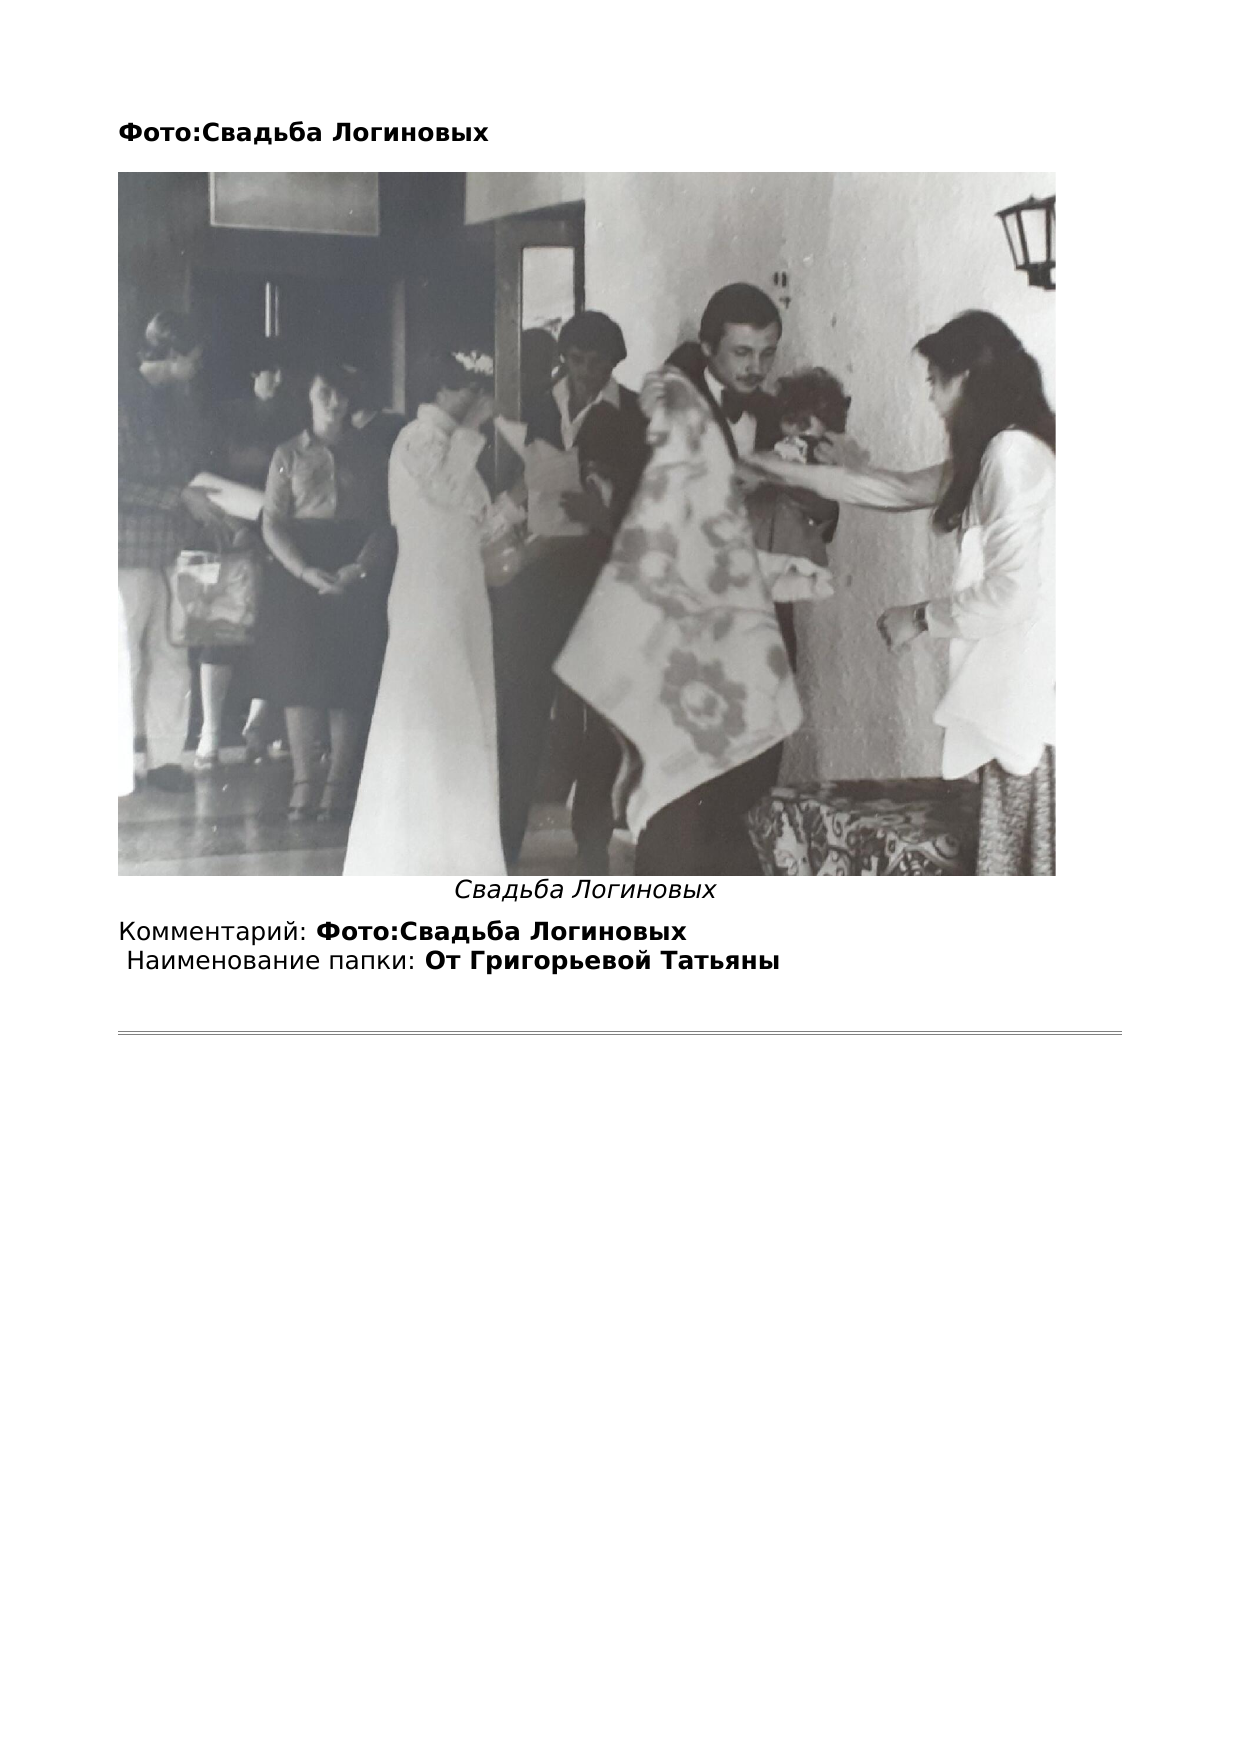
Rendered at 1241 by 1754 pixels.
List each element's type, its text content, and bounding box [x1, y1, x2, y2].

text Свадьба Логиновых [118, 876, 1056, 904]
subtitle Фото:Свадьба Логиновых [118, 118, 1122, 147]
text Комментарий: Фото:Свадьба Логиновых Наименование папки: От Григорьевой Татьяны [118, 917, 1122, 1004]
picture [118, 172, 1056, 876]
